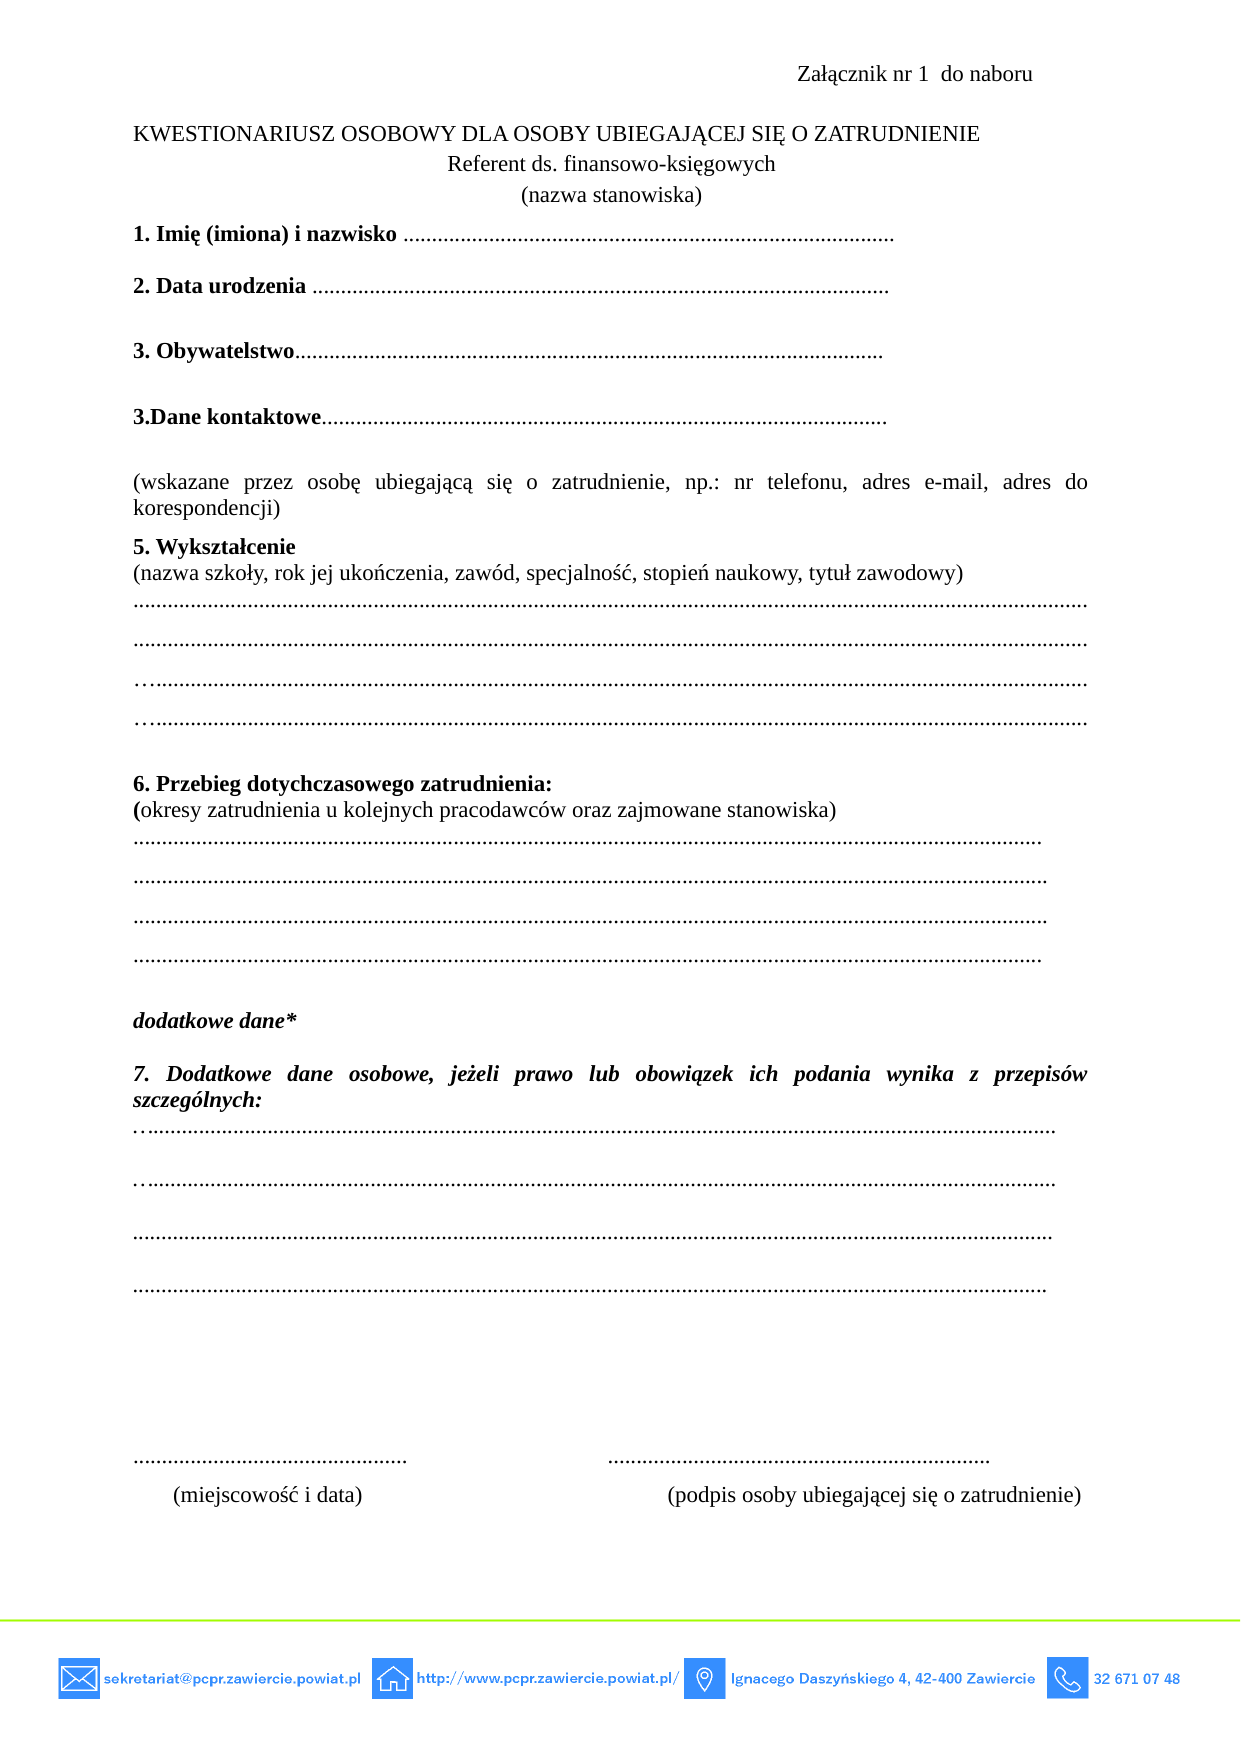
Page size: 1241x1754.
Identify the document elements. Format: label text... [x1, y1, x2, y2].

text 1. Imię (imiona) i nazwisko ...................................................................................... 2. Data urodzenia ..................................................................................................... [133, 219, 1090, 299]
text ................................................ ................................................................... [133, 1442, 1090, 1468]
text ................................................................................................................................................................. [133, 1218, 1090, 1244]
text dodatkowe dane* [133, 1007, 1090, 1033]
text ............................................................................................................................................................... [133, 823, 1090, 849]
text Referent ds. finansowo-księgowych [133, 151, 1090, 177]
text ................................................................................................................................................................ [133, 1271, 1090, 1297]
text (wskazane przez osobę ubiegającą się o zatrudnienie, np.: nr telefonu, adres e-mail, adres do korespondencji) [133, 468, 1090, 521]
text (okresy zatrudnienia u kolejnych pracodawców oraz zajmowane stanowiska) [133, 796, 1090, 823]
text 6. Przebieg dotychczasowego zatrudnienia: [133, 770, 1090, 796]
text ................................................................................................................................................................ [133, 862, 1090, 889]
text (nazwa szkoły, rok jej ukończenia, zawód, specjalność, stopień naukowy, tytuł zawodowy) [133, 559, 1090, 586]
text Załącznik nr 1 do naboru [133, 60, 1090, 86]
text ….............................................................................................................................................................. [133, 1112, 1090, 1139]
picture [0, 1591, 1241, 1723]
text 7. Dodatkowe dane osobowe, jeżeli prawo lub obowiązek ich podania wynika z przepisów szczególnych: [133, 1060, 1090, 1112]
text ....................................................................................................................................................................... [133, 625, 1090, 652]
text (miejscowość i data) (podpis osoby ubiegającej się o zatrudnienie) [133, 1481, 1090, 1508]
text 5. Wykształcenie [133, 533, 1090, 559]
text …................................................................................................................................................................... [133, 665, 1090, 691]
text 3. Obywatelstwo....................................................................................................... [133, 337, 1090, 364]
text ............................................................................................................................................................... [133, 941, 1090, 968]
text ................................................................................................................................................................ [133, 902, 1090, 928]
text …................................................................................................................................................................... [133, 704, 1090, 731]
text ....................................................................................................................................................................... [133, 586, 1090, 612]
text KWESTIONARIUSZ OSOBOWY DLA OSOBY UBIEGAJĄCEJ SIĘ O ZATRUDNIENIE [133, 120, 1090, 147]
text 3.Dane kontaktowe................................................................................................... [133, 403, 1090, 429]
text (nazwa stanowiska) [133, 181, 1090, 207]
text ….............................................................................................................................................................. [133, 1165, 1090, 1192]
